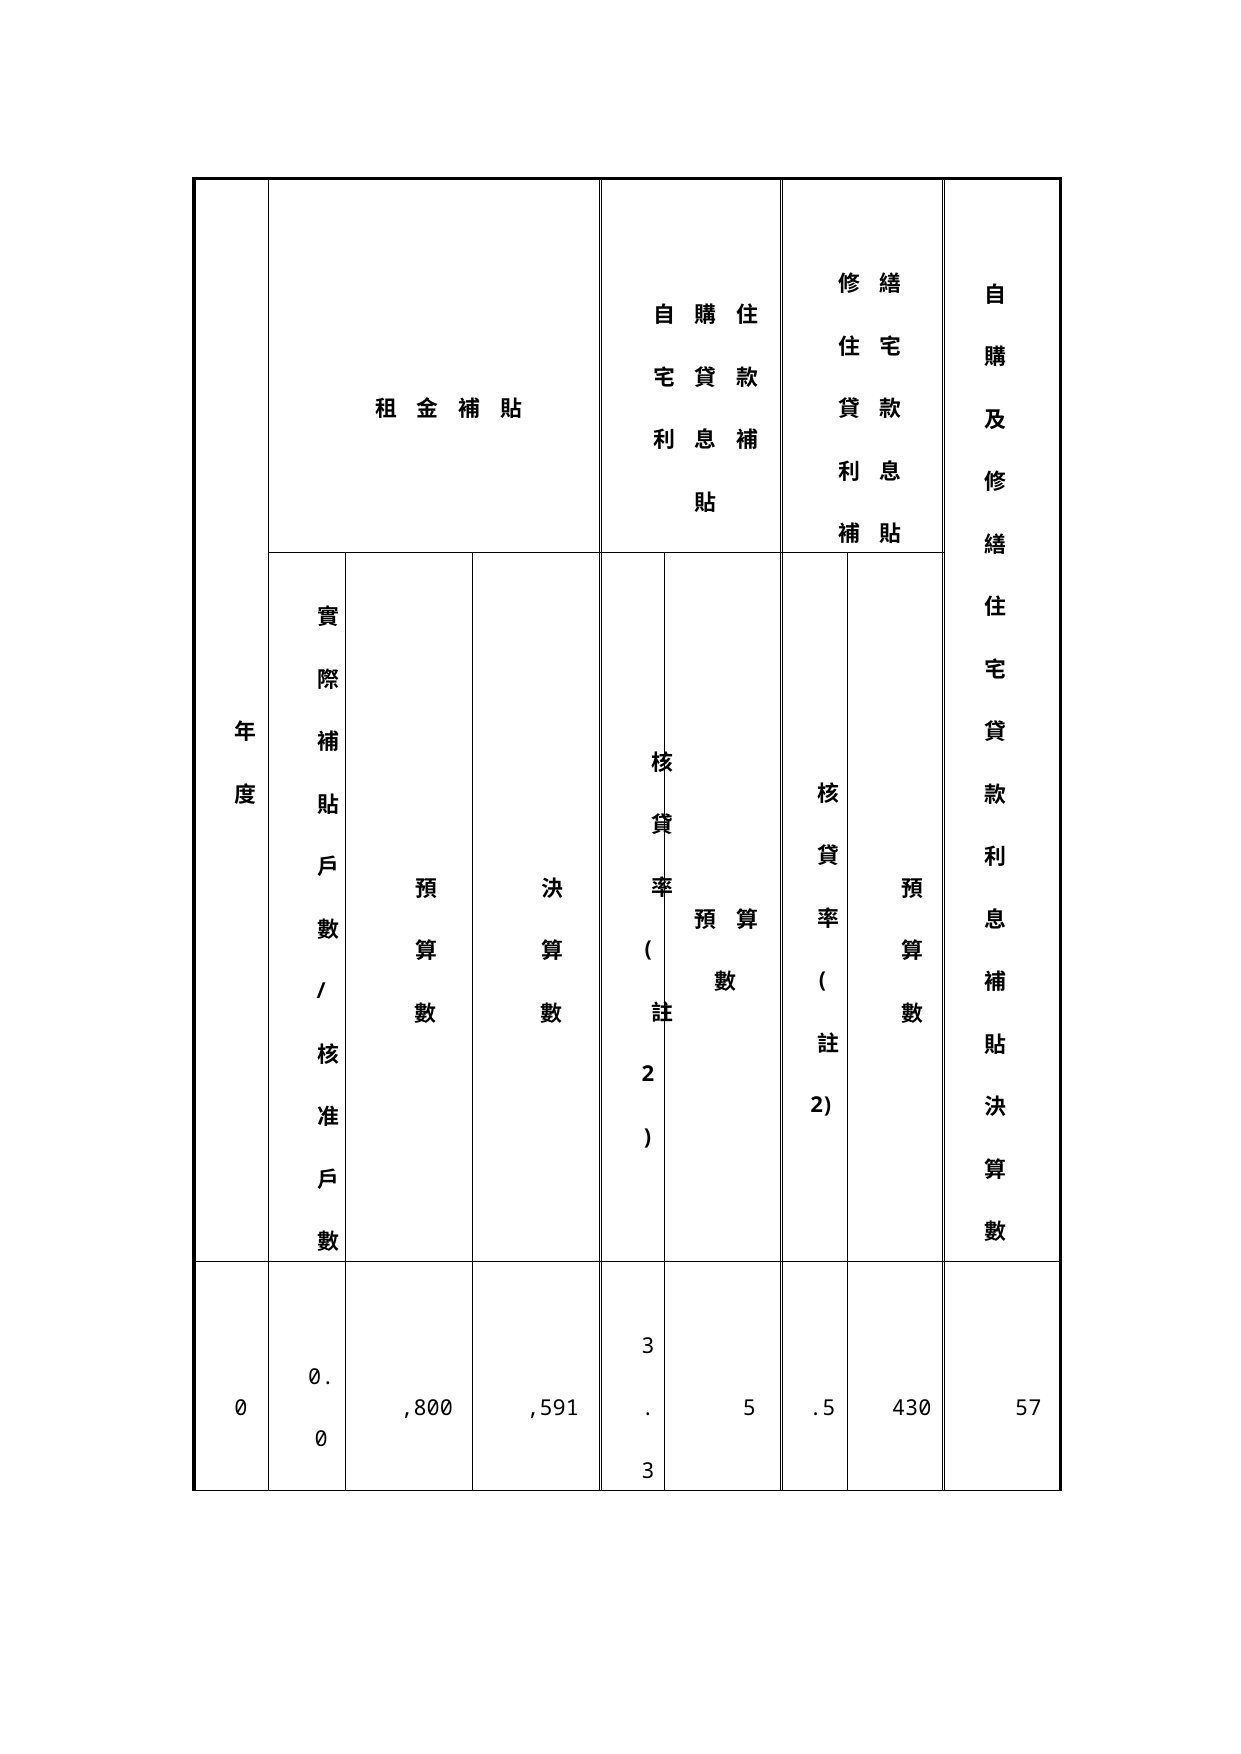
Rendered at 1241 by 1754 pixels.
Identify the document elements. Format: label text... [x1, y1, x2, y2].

table_cell 3.3 [602, 1262, 664, 1490]
table_cell 預算數 [346, 553, 472, 1261]
table_cell 430 [848, 1262, 942, 1490]
table_cell 0.0 [269, 1262, 345, 1490]
table_cell .5 [783, 1262, 847, 1490]
table_header 自購住宅貸款利息補貼 [602, 180, 780, 552]
table_cell 57 [945, 1262, 1059, 1490]
table_header 租金補貼 [269, 180, 599, 552]
table_cell 預算數 [665, 553, 780, 1261]
table_header 自購及修繕住宅貸款利息補貼決算數 [945, 180, 1059, 1261]
table_cell 預算數 [848, 553, 942, 1261]
table_cell ,800 [346, 1262, 472, 1490]
table_cell ,591 [473, 1262, 599, 1490]
table_header 年度 [196, 180, 268, 1261]
table_cell 核貸率(註2) [783, 553, 847, 1261]
table_cell 決算數 [473, 553, 599, 1261]
table_header 修繕住宅貸款利息補貼 [783, 180, 942, 552]
table_cell 0 [196, 1262, 268, 1490]
table_cell 核貸率(註2) [602, 553, 664, 1261]
table_cell 實際補貼戶數/核准戶數 [269, 553, 345, 1261]
table_cell 5 [665, 1262, 780, 1490]
